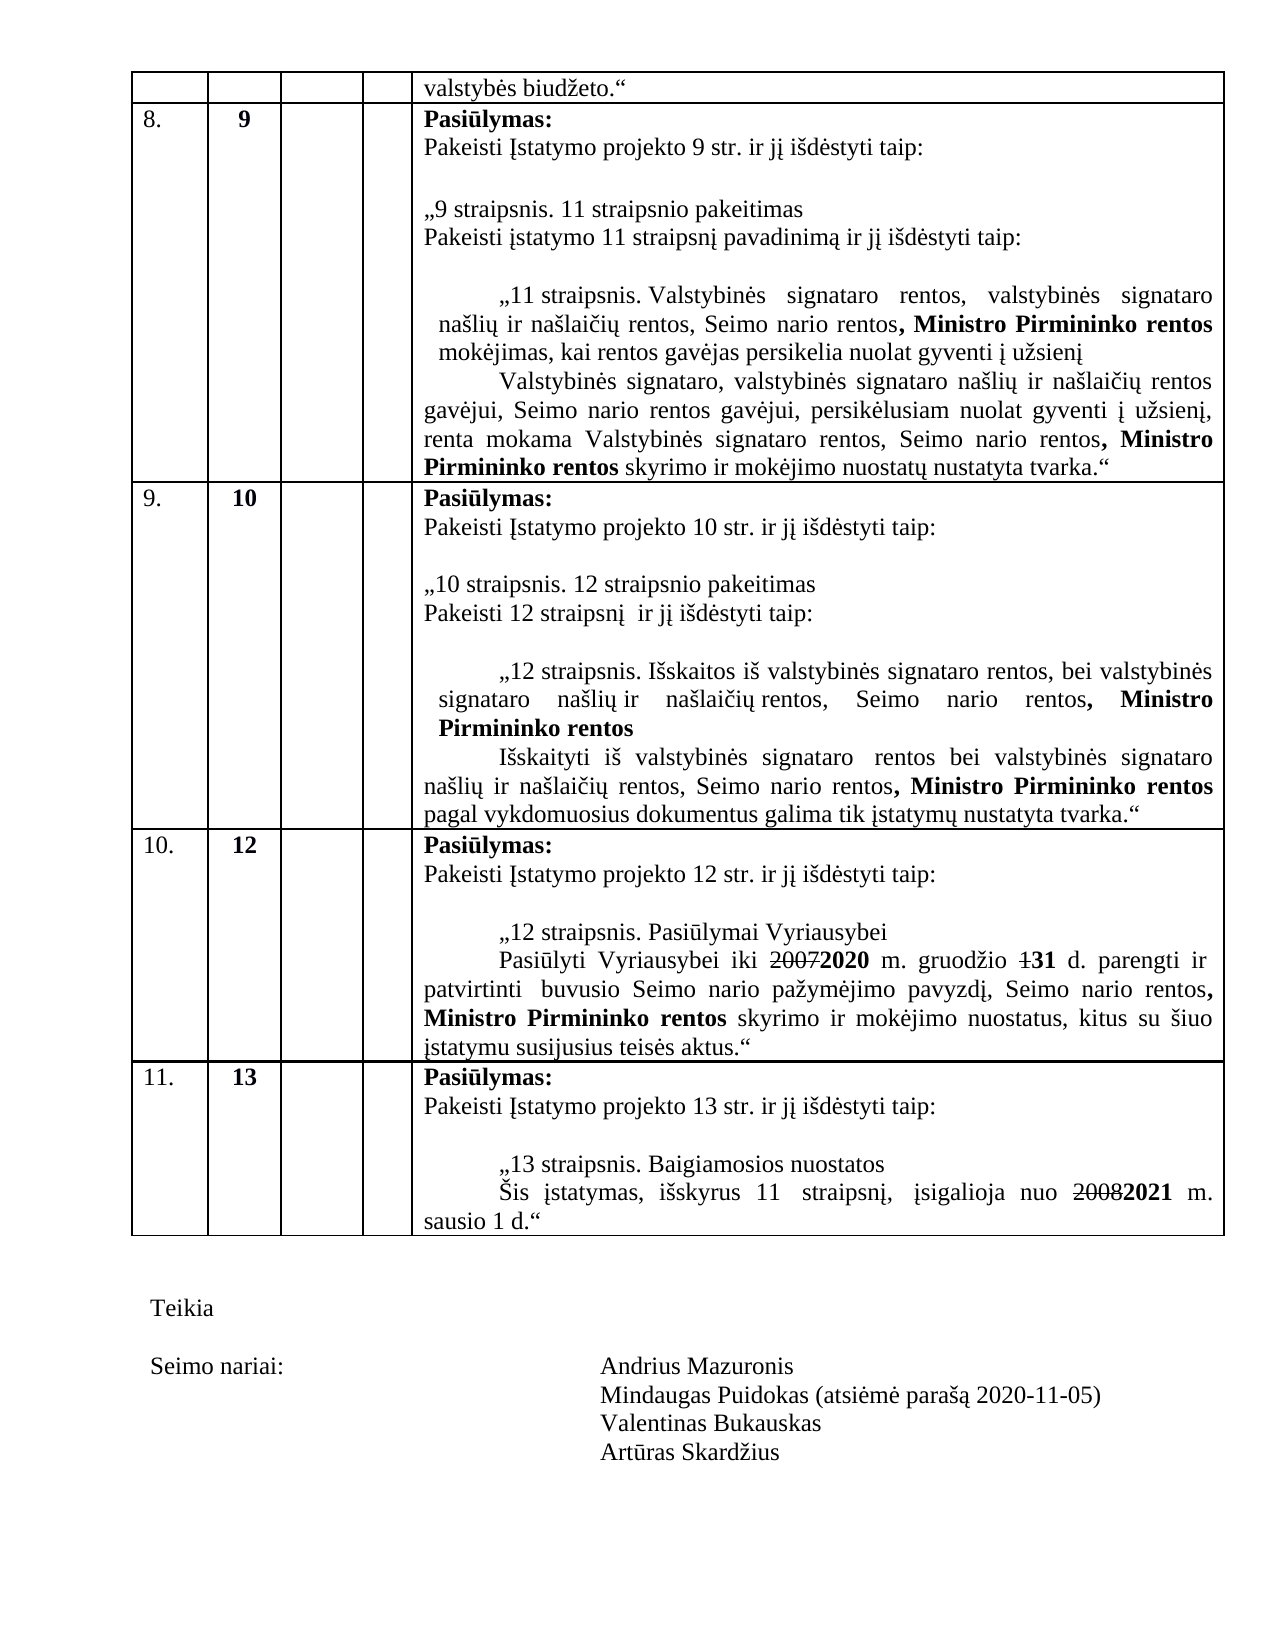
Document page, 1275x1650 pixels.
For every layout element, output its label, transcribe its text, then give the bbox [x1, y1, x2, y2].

table_cell 13 [209, 1063, 280, 1235]
table_cell [282, 1063, 362, 1235]
text Mindaugas Puidokas (atsiėmė parašą 2020-11-05) [600, 1380, 1125, 1408]
table_cell 9. [133, 483, 207, 828]
table_cell 12 [209, 830, 280, 1060]
table_cell Pasiūlymas: Pakeisti Įstatymo projekto 12 str. ir jį išdėstyti taip: „12 straipsnis. Pasiūlymai Vyriausybei Pasiūlyti Vyriausybei iki 20072020 m. gruodžio 131 d. parengti ir patvirtinti buvusio Seimo nario pažymėjimo pavyzdį, Seimo nario rentos, Ministro Pirmininko rentos skyrimo ir mokėjimo nuostatus, kitus su šiuo įstatymu susijusius teisės aktus.“ [413, 830, 1223, 1060]
text Artūras Skardžius [525, 1437, 1125, 1466]
table_cell [209, 73, 280, 102]
table_cell [282, 830, 362, 1060]
table_cell [364, 830, 411, 1060]
table_cell Pasiūlymas: Pakeisti Įstatymo projekto 9 str. ir jį išdėstyti taip: „9 straipsnis. 11 straipsnio pakeitimas Pakeisti įstatymo 11 straipsnį pavadinimą ir jį išdėstyti taip: „11 straipsnis. Valstybinės signataro rentos, valstybinės signataro našlių ir našlaičių rentos, Seimo nario rentos, Ministro Pirmininko rentos mokėjimas, kai rentos gavėjas persikelia nuolat gyventi į užsienį Valstybinės signataro, valstybinės signataro našlių ir našlaičių rentos gavėjui, Seimo nario rentos gavėjui, persikėlusiam nuolat gyventi į užsienį, renta mokama Valstybinės signataro rentos, Seimo nario rentos, Ministro Pirmininko rentos skyrimo ir mokėjimo nuostatų nustatyta tvarka.“ [413, 104, 1223, 481]
table_cell 9 [209, 104, 280, 481]
table_cell [364, 483, 411, 828]
table_cell [282, 73, 362, 102]
text Seimo nariai: Andrius Mazuronis [150, 1351, 1125, 1380]
table_cell 8. [133, 104, 207, 481]
table_cell [133, 73, 207, 102]
table_cell 10 [209, 483, 280, 828]
table_cell [364, 104, 411, 481]
table_cell [364, 73, 411, 102]
text Valentinas Bukauskas [525, 1408, 1125, 1437]
table_cell 10. [133, 830, 207, 1060]
table_cell Pasiūlymas: Pakeisti Įstatymo projekto 13 str. ir jį išdėstyti taip: „13 straipsnis. Baigiamosios nuostatos Šis įstatymas, išskyrus 11 straipsnį, įsigalioja nuo 20082021 m. sausio 1 d.“ [413, 1063, 1223, 1235]
table_cell [282, 104, 362, 481]
text Teikia [150, 1293, 1125, 1322]
table_cell valstybės biudžeto.“ [413, 73, 1223, 102]
table_cell Pasiūlymas: Pakeisti Įstatymo projekto 10 str. ir jį išdėstyti taip: „10 straipsnis. 12 straipsnio pakeitimas Pakeisti 12 straipsnį ir jį išdėstyti taip: „12 straipsnis. Išskaitos iš valstybinės signataro rentos, bei valstybinės signataro našlių ir našlaičių rentos, Seimo nario rentos, Ministro Pirmininko rentos Išskaityti iš valstybinės signataro rentos bei valstybinės signataro našlių ir našlaičių rentos, Seimo nario rentos, Ministro Pirmininko rentos pagal vykdomuosius dokumentus galima tik įstatymų nustatyta tvarka.“ [413, 483, 1223, 828]
table_cell [364, 1063, 411, 1235]
table_cell 11. [133, 1063, 207, 1235]
table_cell [282, 483, 362, 828]
